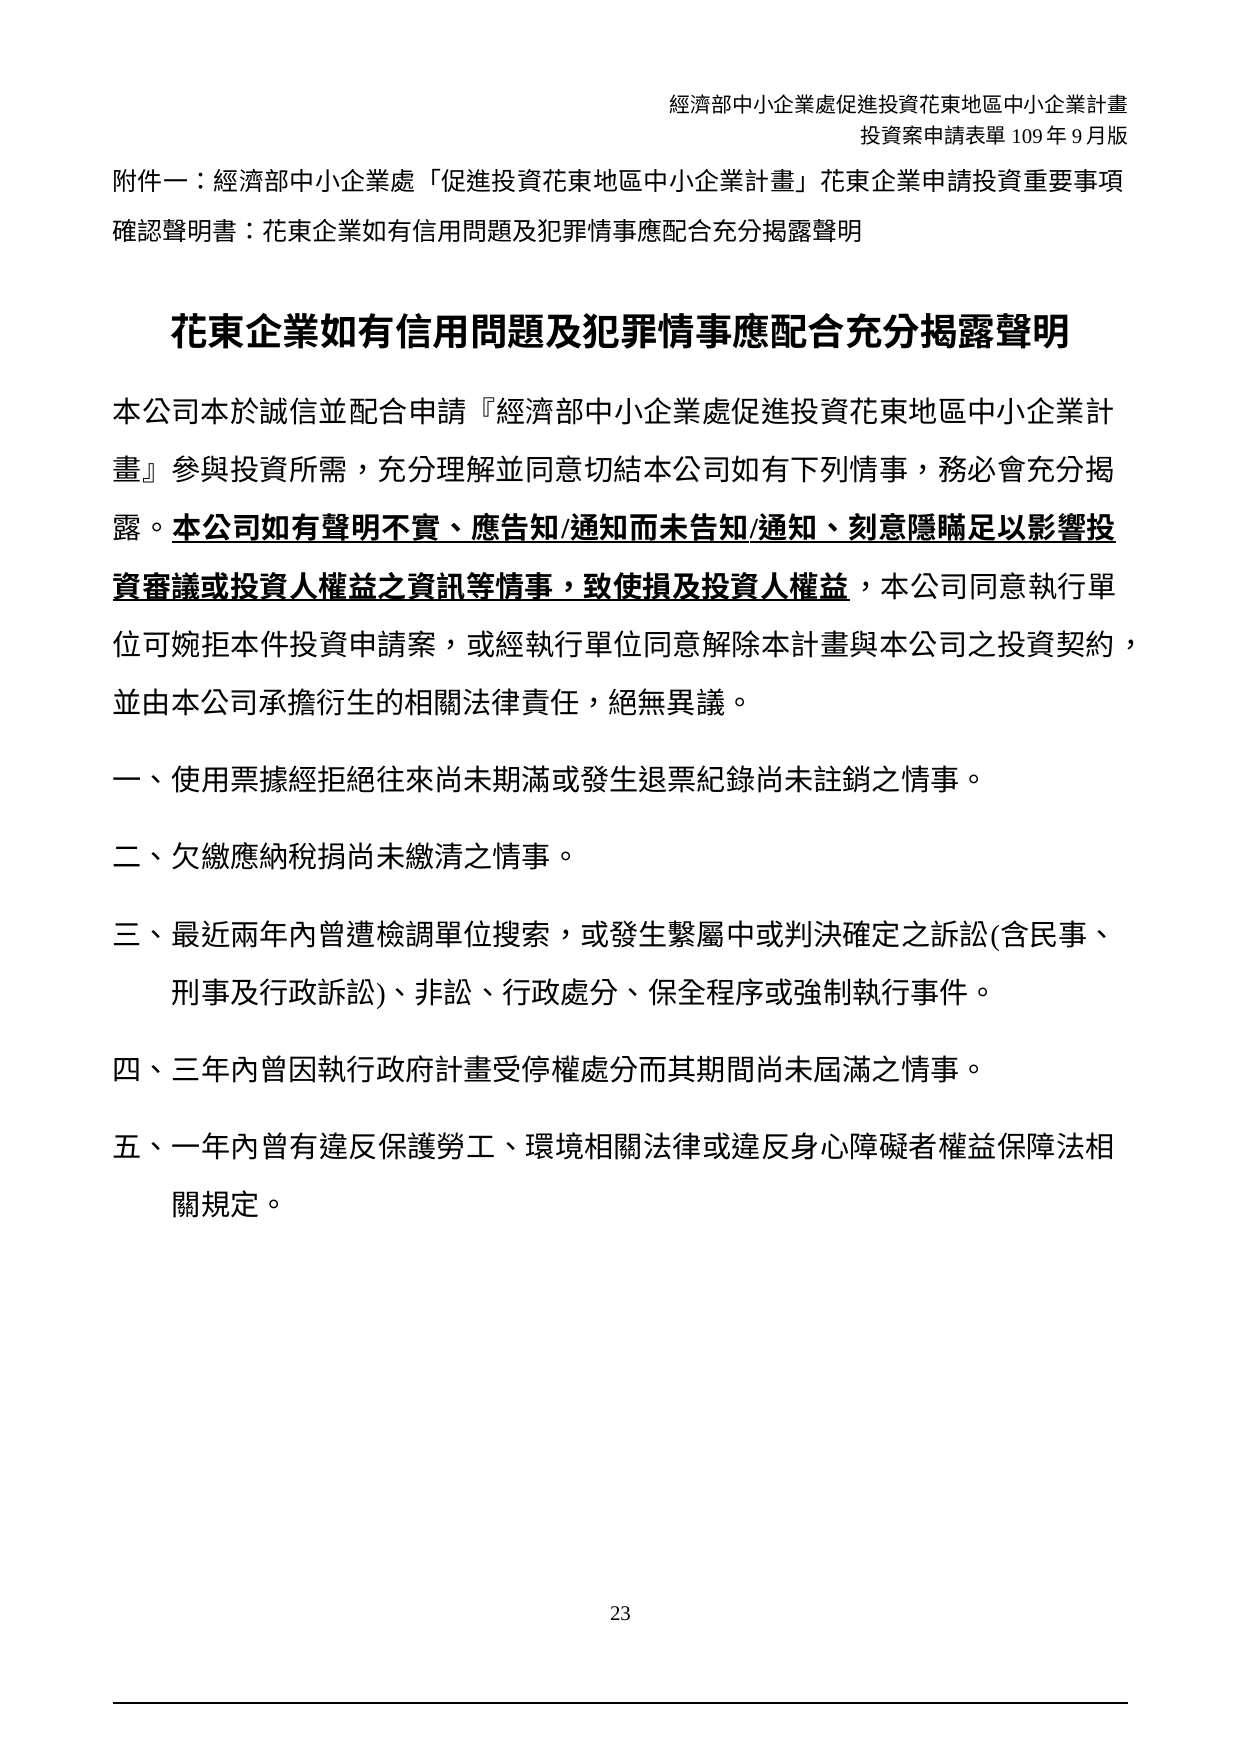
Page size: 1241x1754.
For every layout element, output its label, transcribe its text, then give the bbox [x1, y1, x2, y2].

list 欠繳應納稅捐尚未繳清之情事。 [112, 821, 1107, 879]
list 一年內曾有違反保護勞工、環境相關法律或違反身心障礙者權益保障法相關規定。 [112, 1111, 1117, 1227]
list 使用票據經拒絕往來尚未期滿或發生退票紀錄尚未註銷之情事。 [112, 744, 1107, 802]
subtitle 附件一：經濟部中小企業處「促進投資花東地區中小企業計畫」花東企業申請投資重要事項確認聲明書：花東企業如有信用問題及犯罪情事應配合充分揭露聲明 [112, 150, 1128, 250]
text 花東企業如有信用問題及犯罪情事應配合充分揭露聲明 [113, 302, 1128, 357]
list 三年內曾因執行政府計畫受停權處分而其期間尚未屆滿之情事。 [112, 1034, 1107, 1092]
text 本公司本於誠信並配合申請『經濟部中小企業處促進投資花東地區中小企業計畫』參與投資所需，充分理解並同意切結本公司如有下列情事，務必會充分揭露。本公司如有聲明不實、應告知/通知而未告知/通知、刻意隱瞞足以影響投資審議或投資人權益之資訊等情事，致使損及投資人權益，本公司同意執行單位可婉拒本件投資申請案，或經執行單位同意解除本計畫與本公司之投資契約，並由本公司承擔衍生的相關法律責任，絕無異議。 [112, 375, 1117, 725]
list 最近兩年內曾遭檢調單位搜索，或發生繫屬中或判決確定之訴訟(含民事、刑事及行政訴訟)、非訟、行政處分、保全程序或強制執行事件。 [112, 898, 1117, 1015]
